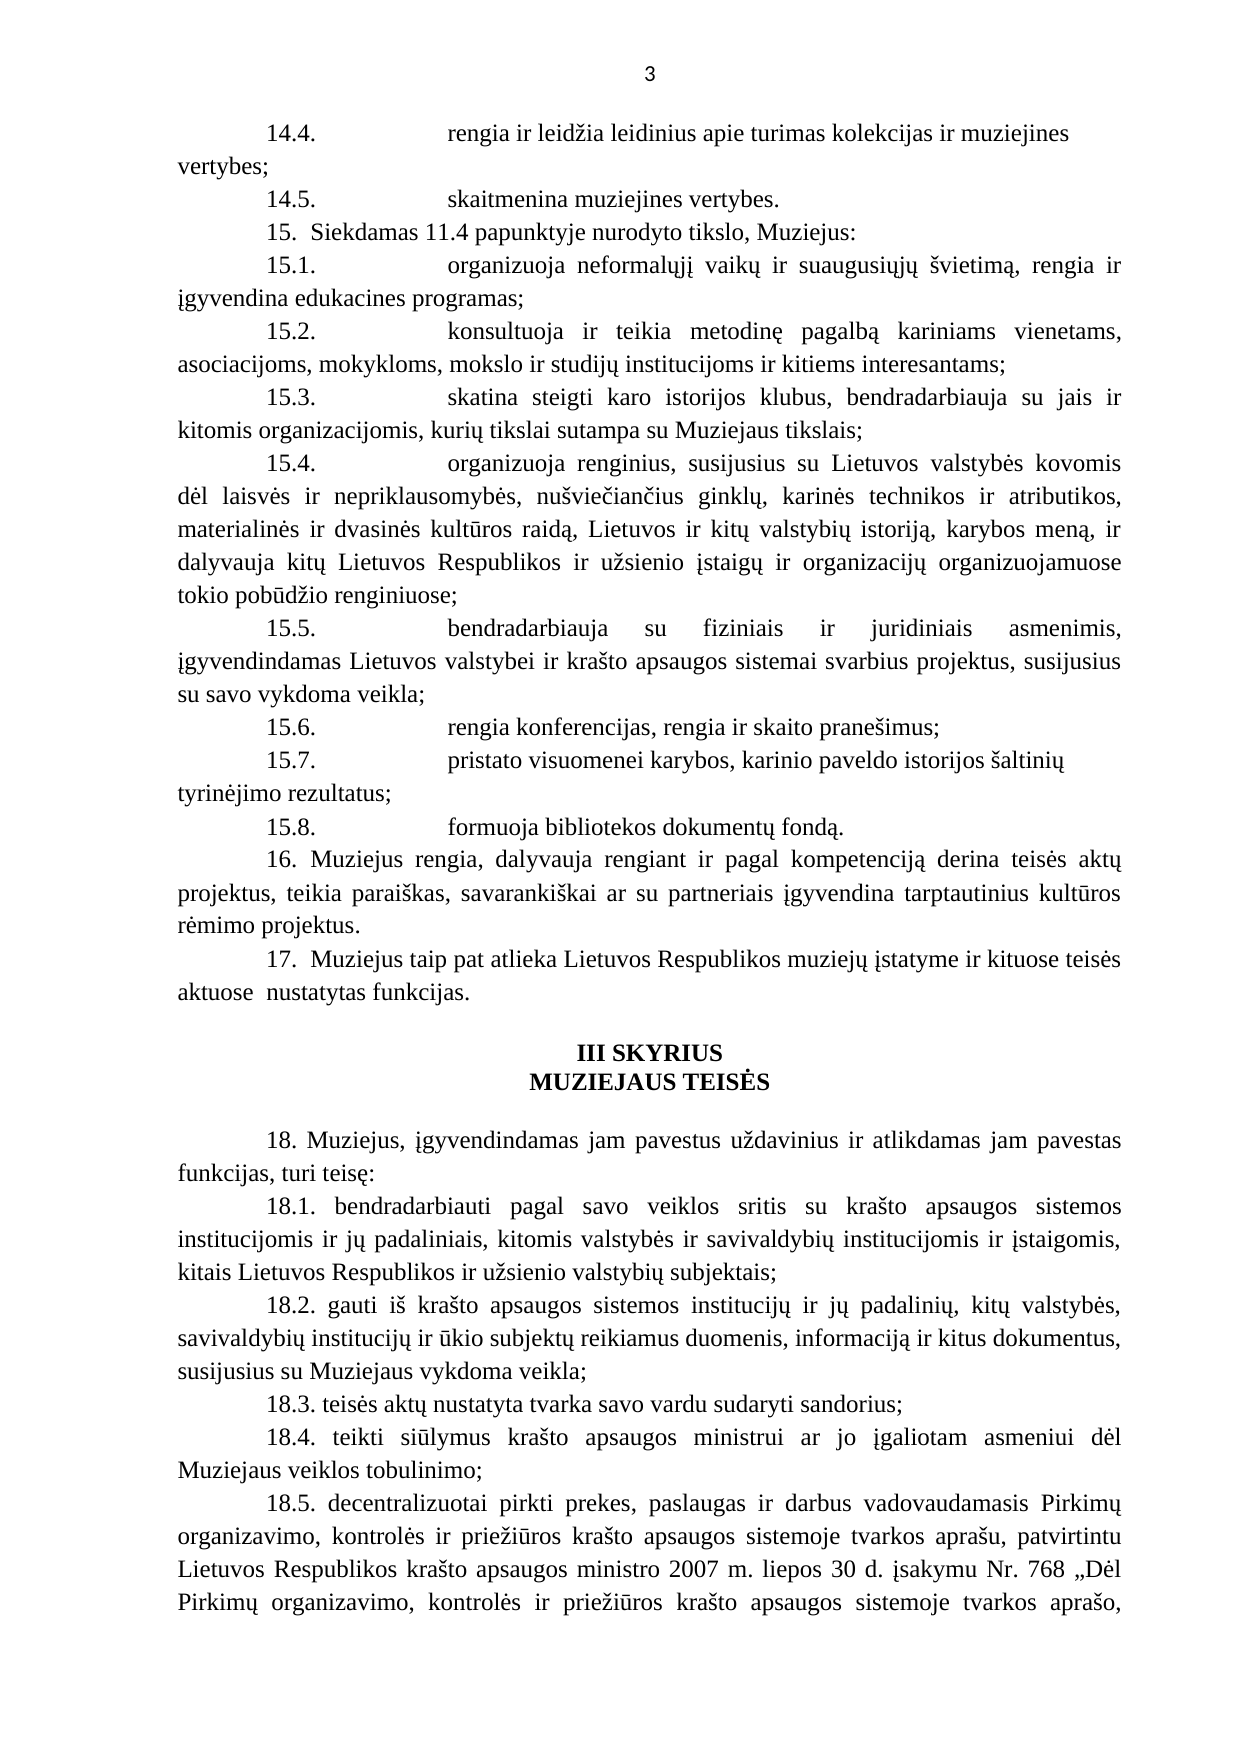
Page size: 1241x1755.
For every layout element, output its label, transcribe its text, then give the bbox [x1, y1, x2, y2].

text 15.7. pristato visuomenei karybos, karinio paveldo istorijos šaltinių tyrinėjimo rezultatus; [177, 746, 1122, 807]
text 16. Muziejus rengia, dalyvauja rengiant ir pagal kompetenciją derina teisės aktų projektus, teikia paraiškas, savarankiškai ar su partneriais įgyvendina tarptautinius kultūros rėmimo projektus. [177, 844, 1122, 939]
text 15. Siekdamas 11.4 papunktyje nurodyto tikslo, Muziejus: [177, 217, 1122, 246]
text 15.1. organizuoja neformalųjį vaikų ir suaugusiųjų švietimą, rengia ir įgyvendina edukacines programas; [177, 250, 1122, 312]
text 17. Muziejus taip pat atlieka Lietuvos Respublikos muziejų įstatyme ir kituose teisės aktuose nustatytas funkcijas. [177, 944, 1122, 1005]
text 14.5. skaitmenina muziejines vertybes. [177, 184, 1122, 213]
text 15.2. konsultuoja ir teikia metodinę pagalbą kariniams vienetams, asociacijoms, mokykloms, mokslo ir studijų institucijoms ir kitiems interesantams; [177, 316, 1122, 378]
text 18.4. teikti siūlymus krašto apsaugos ministrui ar jo įgaliotam asmeniui dėl Muziejaus veiklos tobulinimo; [177, 1422, 1122, 1484]
text 18.2. gauti iš krašto apsaugos sistemos institucijų ir jų padalinių, kitų valstybės, savivaldybių institucijų ir ūkio subjektų reikiamus duomenis, informaciją ir kitus dokumentus, susijusius su Muziejaus vykdoma veikla; [177, 1290, 1122, 1384]
text 14.4. rengia ir leidžia leidinius apie turimas kolekcijas ir muziejines vertybes; [177, 118, 1122, 180]
text 18.5. decentralizuotai pirkti prekes, paslaugas ir darbus vadovaudamasis Pirkimų organizavimo, kontrolės ir priežiūros krašto apsaugos sistemoje tvarkos aprašu, patvirtintu Lietuvos Respublikos krašto apsaugos ministro 2007 m. liepos 30 d. įsakymu Nr. 768 „Dėl Pirkimų organizavimo, kontrolės ir priežiūros krašto apsaugos sistemoje tvarkos aprašo, [177, 1488, 1122, 1616]
text 18.3. teisės aktų nustatyta tvarka savo vardu sudaryti sandorius; [177, 1389, 1122, 1418]
text 18.1. bendradarbiauti pagal savo veiklos sritis su krašto apsaugos sistemos institucijomis ir jų padaliniais, kitomis valstybės ir savivaldybių institucijomis ir įstaigomis, kitais Lietuvos Respublikos ir užsienio valstybių subjektais; [177, 1191, 1122, 1286]
text III SKYRIUS [177, 1038, 1122, 1067]
text 18. Muziejus, įgyvendindamas jam pavestus uždavinius ir atlikdamas jam pavestas funkcijas, turi teisę: [177, 1125, 1122, 1186]
text MUZIEJAUS TEISĖS [177, 1067, 1122, 1096]
text 15.8. formuoja bibliotekos dokumentų fondą. [177, 812, 1122, 840]
text 15.6. rengia konferencijas, rengia ir skaito pranešimus; [177, 712, 1122, 741]
text 15.4. organizuoja renginius, susijusius su Lietuvos valstybės kovomis dėl laisvės ir nepriklausomybės, nušviečiančius ginklų, karinės technikos ir atributikos, materialinės ir dvasinės kultūros raidą, Lietuvos ir kitų valstybių istoriją, karybos meną, ir dalyvauja kitų Lietuvos Respublikos ir užsienio įstaigų ir organizacijų organizuojamuose tokio pobūdžio renginiuose; [177, 448, 1122, 609]
text 15.3. skatina steigti karo istorijos klubus, bendradarbiauja su jais ir kitomis organizacijomis, kurių tikslai sutampa su Muziejaus tikslais; [177, 382, 1122, 444]
text 15.5. bendradarbiauja su fiziniais ir juridiniais asmenimis, įgyvendindamas Lietuvos valstybei ir krašto apsaugos sistemai svarbius projektus, susijusius su savo vykdoma veikla; [177, 613, 1122, 708]
